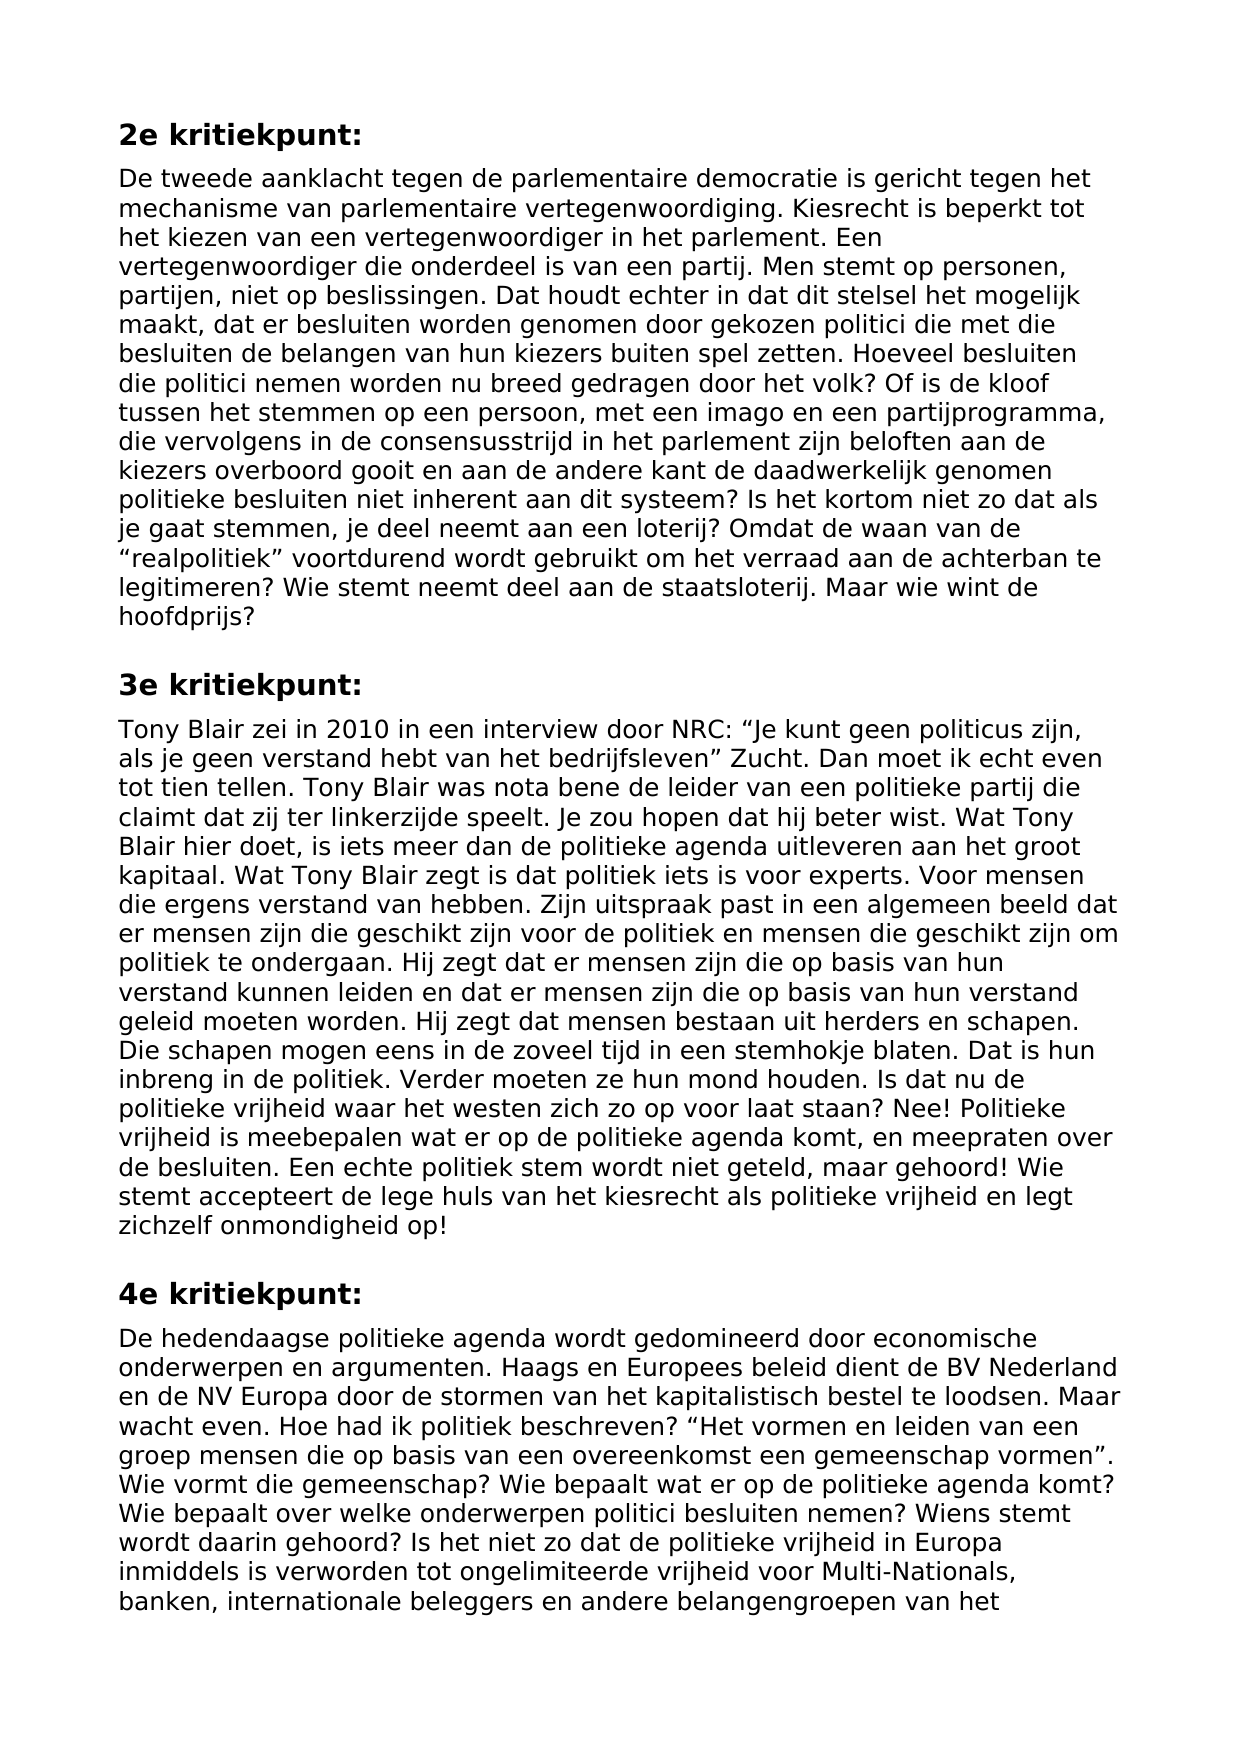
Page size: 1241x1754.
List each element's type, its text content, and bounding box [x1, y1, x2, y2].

text De tweede aanklacht tegen de parlementaire democratie is gericht tegen het mechanisme van parlementaire vertegenwoordiging. Kiesrecht is beperkt tot het kiezen van een vertegenwoordiger in het parlement. Een vertegenwoordiger die onderdeel is van een partij. Men stemt op personen, partijen, niet op beslissingen. Dat houdt echter in dat dit stelsel het mogelijk maakt, dat er besluiten worden genomen door gekozen politici die met die besluiten de belangen van hun kiezers buiten spel zetten. Hoeveel besluiten die politici nemen worden nu breed gedragen door het volk? Of is de kloof tussen het stemmen op een persoon, met een imago en een partijprogramma, die vervolgens in de consensusstrijd in het parlement zijn beloften aan de kiezers overboord gooit en aan de andere kant de daadwerkelijk genomen politieke besluiten niet inherent aan dit systeem? Is het kortom niet zo dat als je gaat stemmen, je deel neemt aan een loterij? Omdat de waan van de “realpolitiek” voortdurend wordt gebruikt om het verraad aan de achterban te legitimeren? Wie stemt neemt deel aan de staatsloterij. Maar wie wint de hoofdprijs? [118, 164, 1122, 631]
text Tony Blair zei in 2010 in een interview door NRC: “Je kunt geen politicus zijn, als je geen verstand hebt van het bedrijfsleven” Zucht. Dan moet ik echt even tot tien tellen. Tony Blair was nota bene de leider van een politieke partij die claimt dat zij ter linkerzijde speelt. Je zou hopen dat hij beter wist. Wat Tony Blair hier doet, is iets meer dan de politieke agenda uitleveren aan het groot kapitaal. Wat Tony Blair zegt is dat politiek iets is voor experts. Voor mensen die ergens verstand van hebben. Zijn uitspraak past in een algemeen beeld dat er mensen zijn die geschikt zijn voor de politiek en mensen die geschikt zijn om politiek te ondergaan. Hij zegt dat er mensen zijn die op basis van hun verstand kunnen leiden en dat er mensen zijn die op basis van hun verstand geleid moeten worden. Hij zegt dat mensen bestaan uit herders en schapen. Die schapen mogen eens in de zoveel tijd in een stemhokje blaten. Dat is hun inbreng in de politiek. Verder moeten ze hun mond houden. Is dat nu de politieke vrijheid waar het westen zich zo op voor laat staan? Nee! Politieke vrijheid is meebepalen wat er op de politieke agenda komt, en meepraten over de besluiten. Een echte politiek stem wordt niet geteld, maar gehoord! Wie stemt accepteert de lege huls van het kiesrecht als politieke vrijheid en legt zichzelf onmondigheid op! [118, 715, 1122, 1240]
subtitle 4e kritiekpunt: [118, 1278, 1122, 1312]
subtitle 3e kritiekpunt: [118, 669, 1122, 703]
subtitle 2e kritiekpunt: [118, 118, 1122, 152]
text De hedendaagse politieke agenda wordt gedomineerd door economische onderwerpen en argumenten. Haags en Europees beleid dient de BV Nederland en de NV Europa door de stormen van het kapitalistisch bestel te loodsen. Maar wacht even. Hoe had ik politiek beschreven? “Het vormen en leiden van een groep mensen die op basis van een overeenkomst een gemeenschap vormen”. Wie vormt die gemeenschap? Wie bepaalt wat er op de politieke agenda komt? Wie bepaalt over welke onderwerpen politici besluiten nemen? Wiens stemt wordt daarin gehoord? Is het niet zo dat de politieke vrijheid in Europa inmiddels is verworden tot ongelimiteerde vrijheid voor Multi-Nationals, banken, internationale beleggers en andere belangengroepen van het [118, 1324, 1122, 1616]
